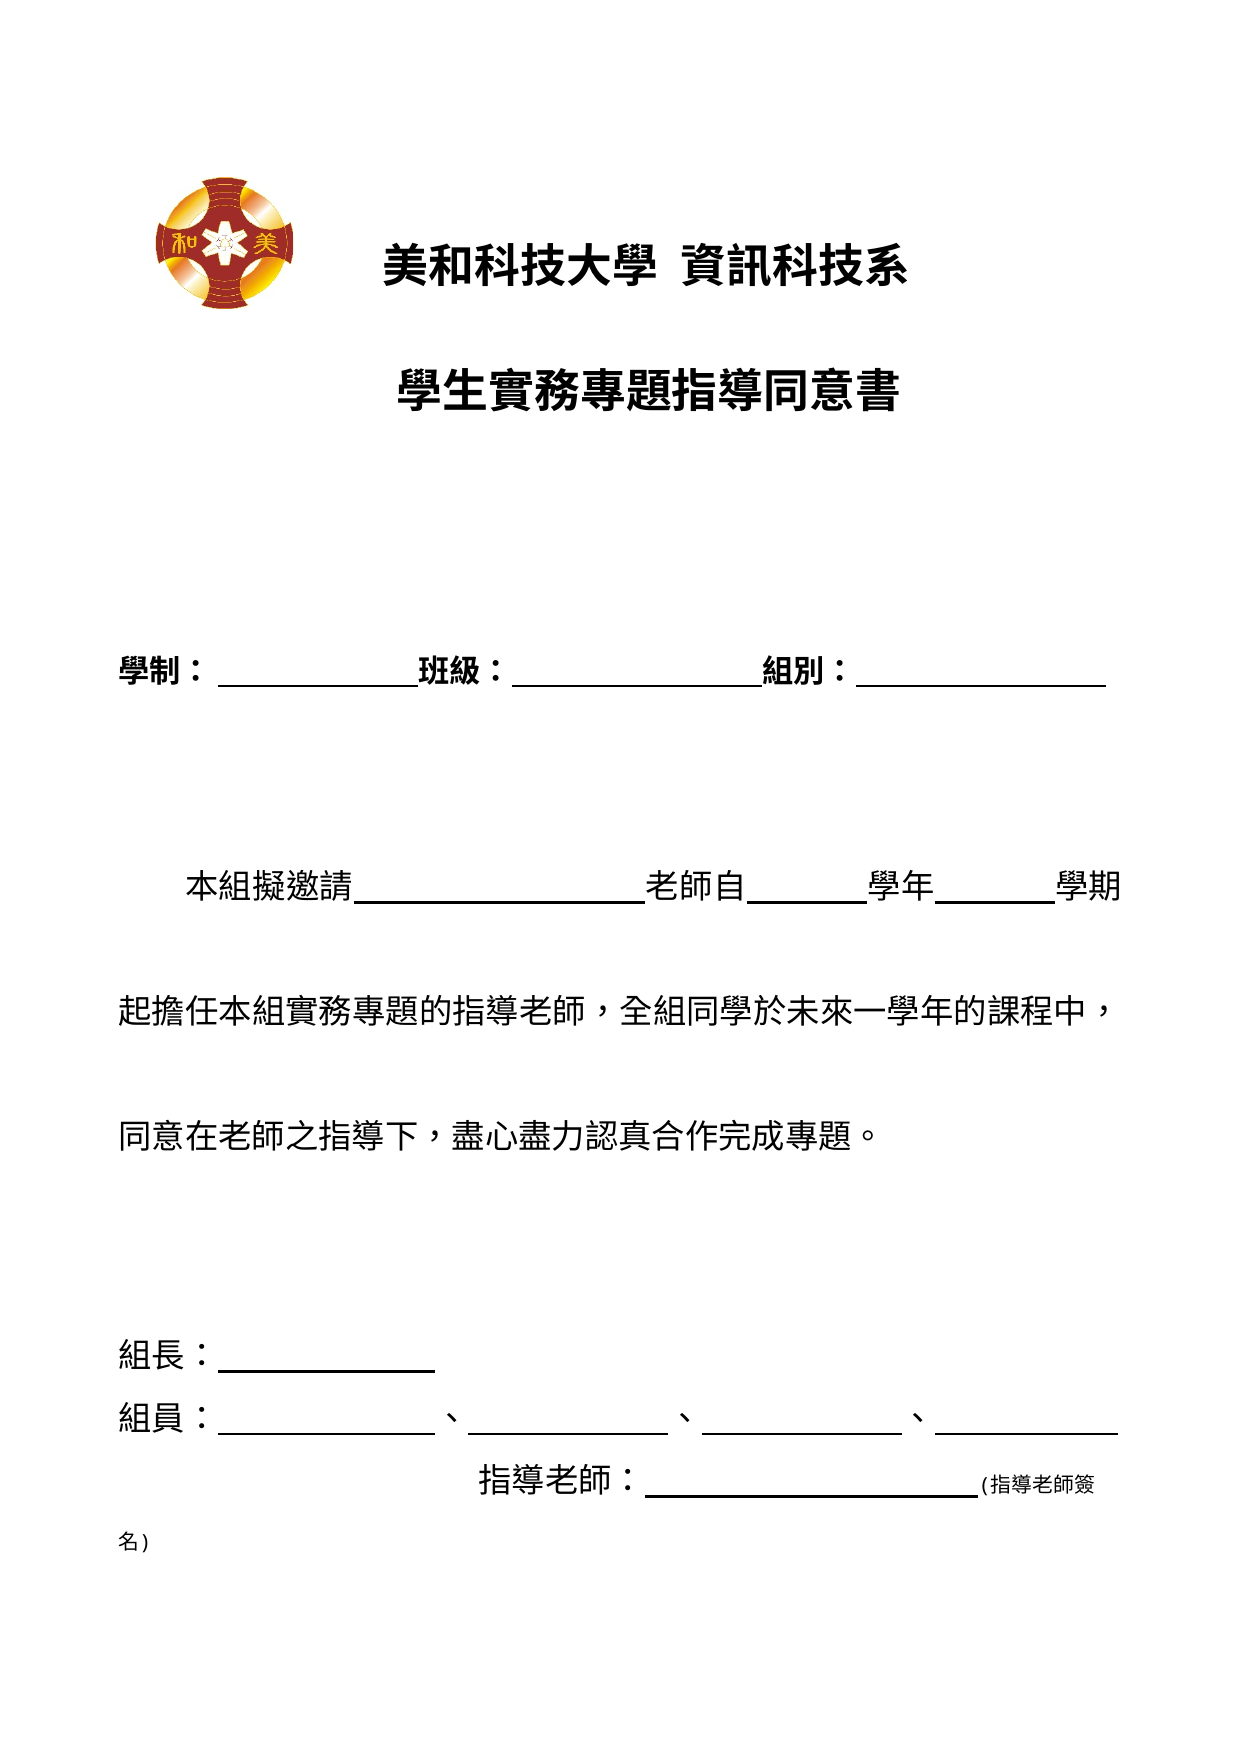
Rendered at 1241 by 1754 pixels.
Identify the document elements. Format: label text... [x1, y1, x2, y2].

text 美和科技大學 資訊科技系 [118, 189, 1122, 314]
text 學制： 班級： 組別： [118, 627, 1122, 689]
text 學生實務專題指導同意書 [118, 314, 1122, 439]
text 指導老師： (指導老師簽名) [118, 1436, 1122, 1561]
text 組員： 、 、 、 [118, 1374, 1122, 1436]
text 本組擬邀請 老師自 學年 學期起擔任本組實務專題的指導老師，全組同學於未來一學年的課程中，同意在老師之指導下，盡心盡力認真合作完成專題。 [118, 843, 1122, 1155]
text 組長： [118, 1311, 1122, 1374]
